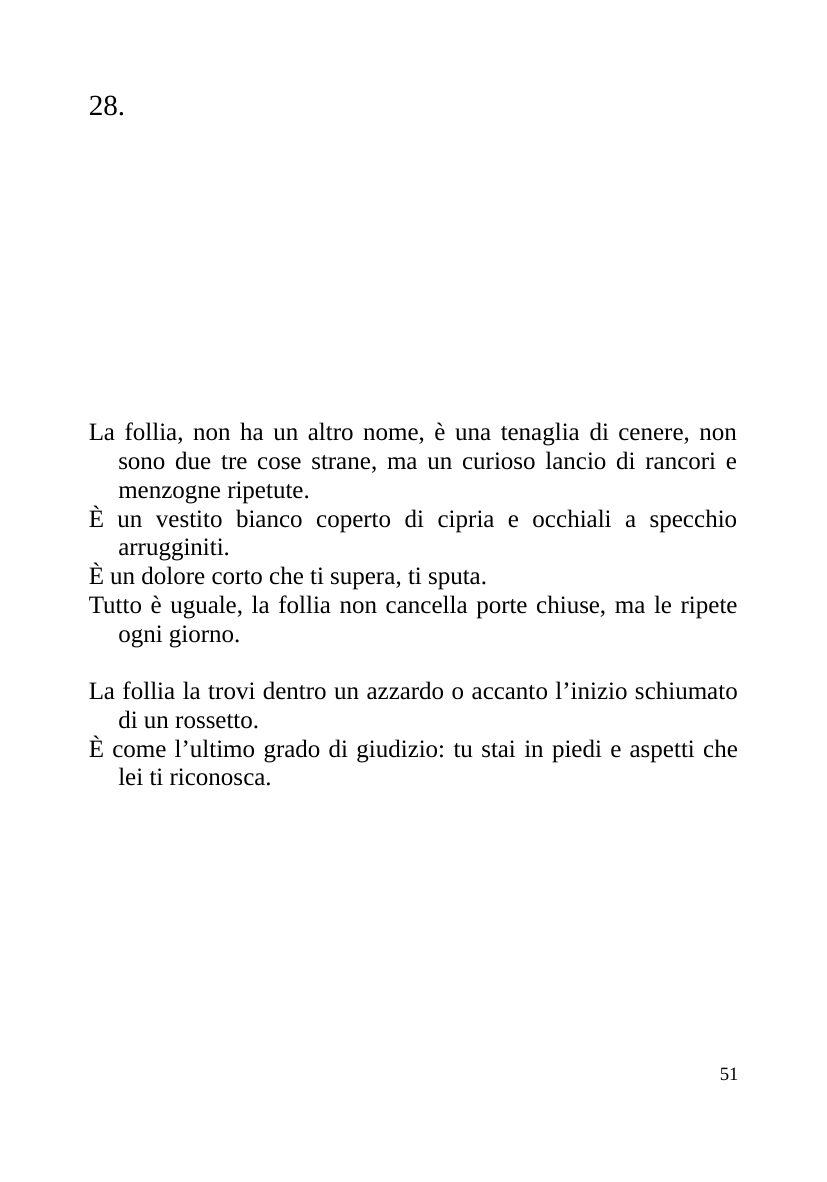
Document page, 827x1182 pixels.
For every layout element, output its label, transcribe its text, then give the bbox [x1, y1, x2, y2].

text La follia, non ha un altro nome, è una tenaglia di cenere, non sono due tre cose strane, ma un curioso lancio di rancori e menzogne ripetute. [88, 417, 738, 504]
subtitle 28. [88, 88, 738, 122]
text È un dolore corto che ti supera, ti sputa. [88, 561, 738, 590]
text È un vestito bianco coperto di cipria e occhiali a specchio arrugginiti. [88, 504, 738, 561]
text È come l’ultimo grado di giudizio: tu stai in piedi e aspetti che lei ti riconosca. [88, 734, 738, 791]
text Tutto è uguale, la follia non cancella porte chiuse, ma le ripete ogni giorno. [88, 590, 738, 647]
text La follia la trovi dentro un azzardo o accanto l’inizio schiumato di un rossetto. [88, 676, 738, 734]
